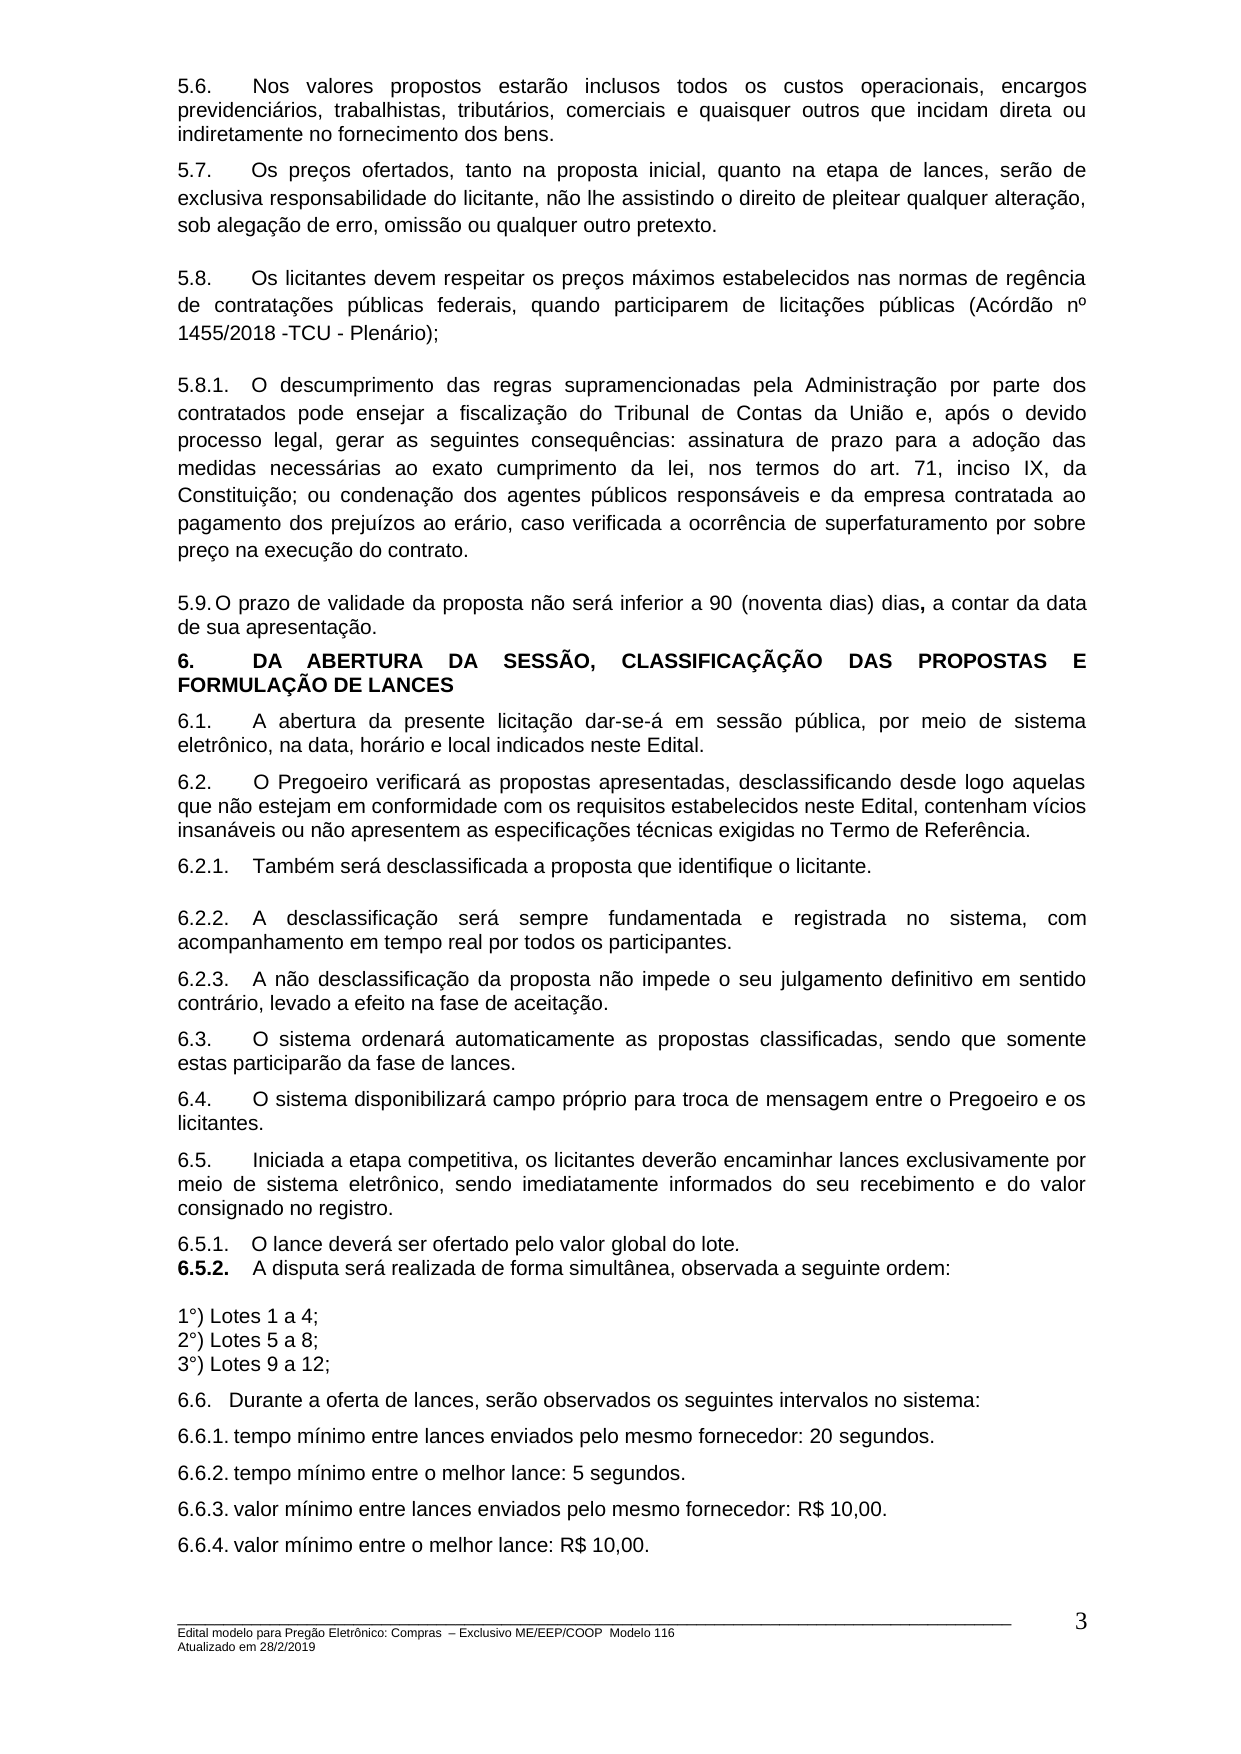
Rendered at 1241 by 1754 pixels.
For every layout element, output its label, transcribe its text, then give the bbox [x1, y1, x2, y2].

list tempo mínimo entre lances enviados pelo mesmo fornecedor: 20 segundos. [177, 1424, 1087, 1448]
list A não desclassificação da proposta não impede o seu julgamento definitivo em sentido contrário, levado a efeito na fase de aceitação. [177, 967, 1087, 1014]
list A desclassificação será sempre fundamentada e registrada no sistema, com acompanhamento em tempo real por todos os participantes. [177, 906, 1087, 954]
list Os preços ofertados, tanto na proposta inicial, quanto na etapa de lances, serão de exclusiva responsabilidade do licitante, não lhe assistindo o direito de pleitear qualquer alteração, sob alegação de erro, omissão ou qualquer outro pretexto. [177, 158, 1087, 237]
list Também será desclassificada a proposta que identifique o licitante. [177, 854, 1087, 878]
list tempo mínimo entre o melhor lance: 5 segundos. [177, 1461, 1087, 1484]
list Os licitantes devem respeitar os preços máximos estabelecidos nas normas de regência de contratações públicas federais, quando participarem de licitações públicas (Acórdão nº 1455/2018 -TCU - Plenário); [177, 266, 1087, 344]
list O sistema ordenará automaticamente as propostas classificadas, sendo que somente estas participarão da fase de lances. [177, 1027, 1087, 1075]
list Iniciada a etapa competitiva, os licitantes deverão encaminhar lances exclusivamente por meio de sistema eletrônico, sendo imediatamente informados do seu recebimento e do valor consignado no registro. [177, 1147, 1087, 1219]
text 1°) Lotes 1 a 4; [177, 1304, 1086, 1328]
list DA ABERTURA DA SESSÃO, CLASSIFICAÇÃÇÃO DAS PROPOSTAS E FORMULAÇÃO DE LANCES [177, 649, 1087, 697]
list Durante a oferta de lances, serão observados os seguintes intervalos no sistema: [177, 1388, 1087, 1412]
text 3°) Lotes 9 a 12; [177, 1352, 1086, 1376]
list O descumprimento das regras supramencionadas pela Administração por parte dos contratados pode ensejar a fiscalização do Tribunal de Contas da União e, após o devido processo legal, gerar as seguintes consequências: assinatura de prazo para a adoção das medidas necessárias ao exato cumprimento da lei, nos termos do art. 71, inciso IX, da Constituição; ou condenação dos agentes públicos responsáveis e da empresa contratada ao pagamento dos prejuízos ao erário, caso verificada a ocorrência de superfaturamento por sobre preço na execução do contrato. [177, 373, 1087, 562]
list valor mínimo entre o melhor lance: R$ 10,00. [177, 1533, 1087, 1557]
list O lance deverá ser ofertado pelo valor global do lote. [177, 1232, 1087, 1256]
list valor mínimo entre lances enviados pelo mesmo fornecedor: R$ 10,00. [177, 1497, 1087, 1521]
text 2°) Lotes 5 a 8; [177, 1328, 1086, 1352]
list Nos valores propostos estarão inclusos todos os custos operacionais, encargos previdenciários, trabalhistas, tributários, comerciais e quaisquer outros que incidam direta ou indiretamente no fornecimento dos bens. [177, 74, 1087, 146]
list O prazo de validade da proposta não será inferior a 90 (noventa dias) dias, a contar da data de sua apresentação. [177, 591, 1087, 638]
list O sistema disponibilizará campo próprio para troca de mensagem entre o Pregoeiro e os licitantes. [177, 1087, 1087, 1135]
text 6.5.2. A disputa será realizada de forma simultânea, observada a seguinte ordem: [177, 1256, 1086, 1280]
text 6.2. O Pregoeiro verificará as propostas apresentadas, desclassificando desde logo aquelas que não estejam em conformidade com os requisitos estabelecidos neste Edital, contenham vícios insanáveis ou não apresentem as especificações técnicas exigidas no Termo de Referência. [177, 769, 1087, 841]
list A abertura da presente licitação dar-se-á em sessão pública, por meio de sistema eletrônico, na data, horário e local indicados neste Edital. [177, 709, 1087, 757]
